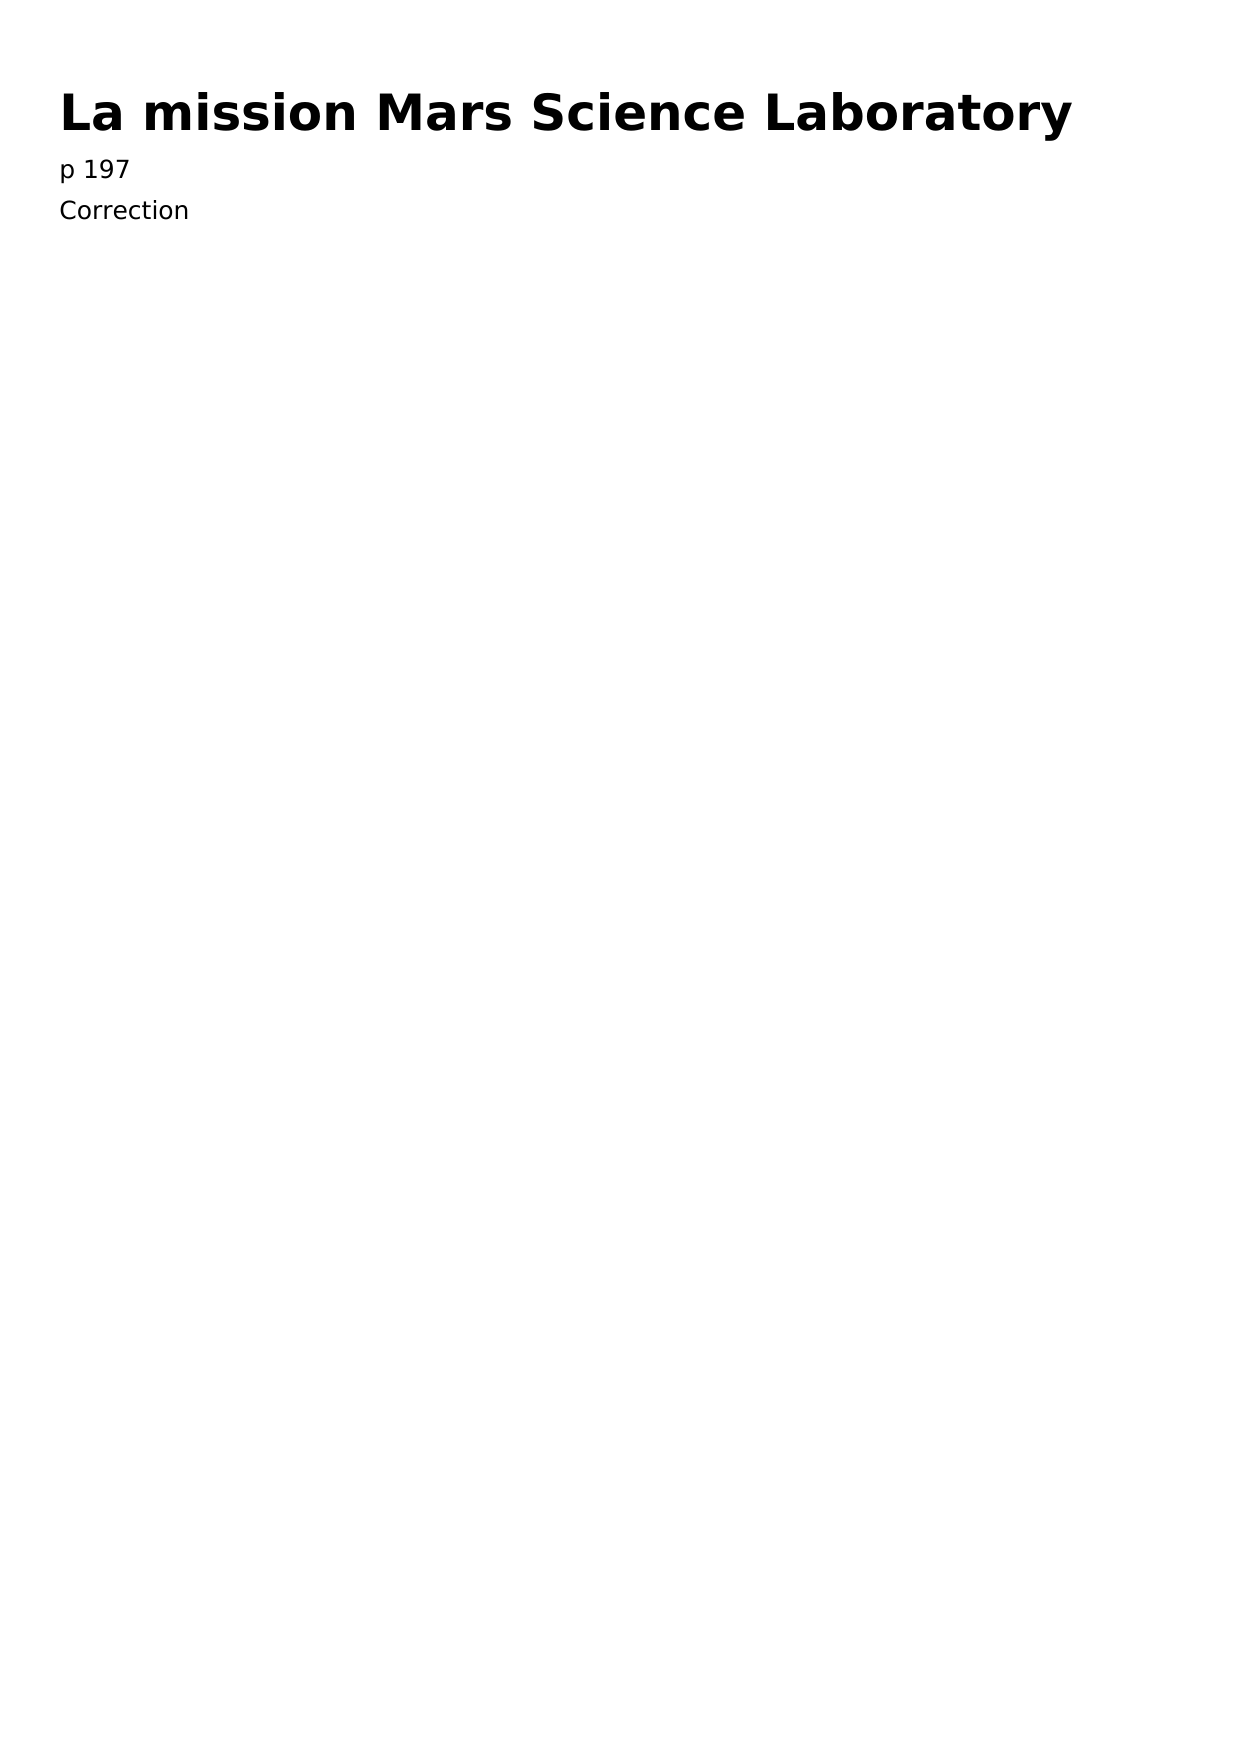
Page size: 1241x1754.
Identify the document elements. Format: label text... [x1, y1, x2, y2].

text Correction [59, 196, 1181, 226]
subtitle La mission Mars Science Laboratory [59, 84, 1181, 142]
text p 197 [59, 155, 1181, 184]
